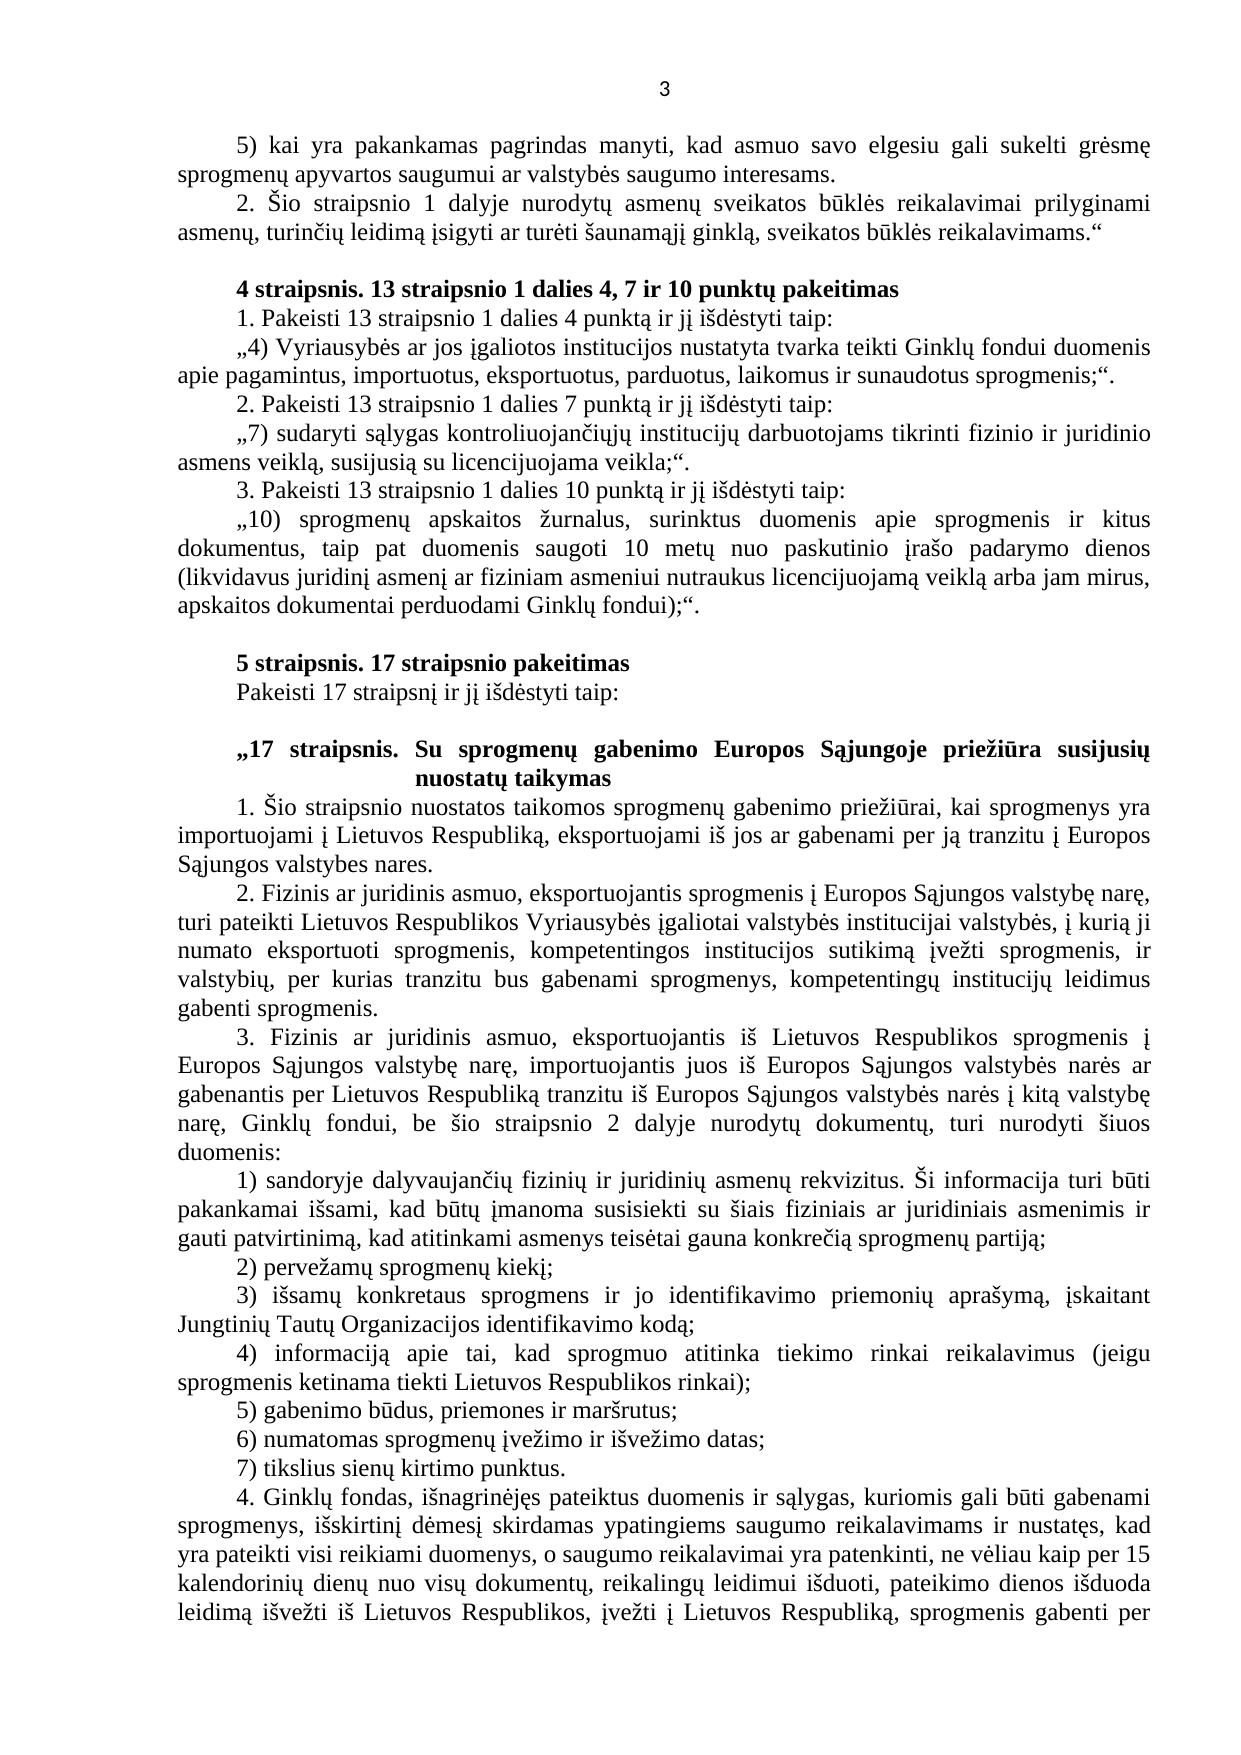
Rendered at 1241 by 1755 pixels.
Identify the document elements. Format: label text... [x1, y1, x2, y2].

text 2. Šio straipsnio 1 dalyje nurodytų asmenų sveikatos būklės reikalavimai prilyginami asmenų, turinčių leidimą įsigyti ar turėti šaunamąjį ginklą, sveikatos būklės reikalavimams.“ [177, 188, 1152, 246]
text 4) informaciją apie tai, kad sprogmuo atitinka tiekimo rinkai reikalavimus (jeigu sprogmenis ketinama tiekti Lietuvos Respublikos rinkai); [177, 1338, 1152, 1396]
text 1. Pakeisti 13 straipsnio 1 dalies 4 punktą ir jį išdėstyti taip: [177, 303, 1152, 332]
text 5 straipsnis. 17 straipsnio pakeitimas [177, 648, 1152, 677]
text „10) sprogmenų apskaitos žurnalus, surinktus duomenis apie sprogmenis ir kitus dokumentus, taip pat duomenis saugoti 10 metų nuo paskutinio įrašo padarymo dienos (likvidavus juridinį asmenį ar fiziniam asmeniui nutraukus licencijuojamą veiklą arba jam mirus, apskaitos dokumentai perduodami Ginklų fondui);“. [177, 504, 1152, 619]
text 7) tikslius sienų kirtimo punktus. [177, 1453, 1152, 1482]
text 2) pervežamų sprogmenų kiekį; [177, 1252, 1152, 1281]
text Pakeisti 17 straipsnį ir jį išdėstyti taip: [177, 677, 1152, 706]
text „17 straipsnis. Su sprogmenų gabenimo Europos Sąjungoje priežiūra susijusių nuostatų taikymas [236, 734, 1152, 792]
text 5) gabenimo būdus, priemones ir maršrutus; [177, 1396, 1152, 1424]
text 1) sandoryje dalyvaujančių fizinių ir juridinių asmenų rekvizitus. Ši informacija turi būti pakankamai išsami, kad būtų įmanoma susisiekti su šiais fiziniais ar juridiniais asmenimis ir gauti patvirtinimą, kad atitinkami asmenys teisėtai gauna konkrečią sprogmenų partiją; [177, 1166, 1152, 1252]
text 5) kai yra pakankamas pagrindas manyti, kad asmuo savo elgesiu gali sukelti grėsmę sprogmenų apyvartos saugumui ar valstybės saugumo interesams. [177, 131, 1152, 188]
text 3. Fizinis ar juridinis asmuo, eksportuojantis iš Lietuvos Respublikos sprogmenis į Europos Sąjungos valstybę narę, importuojantis juos iš Europos Sąjungos valstybės narės ar gabenantis per Lietuvos Respubliką tranzitu iš Europos Sąjungos valstybės narės į kitą valstybę narę, Ginklų fondui, be šio straipsnio 2 dalyje nurodytų dokumentų, turi nurodyti šiuos duomenis: [177, 1022, 1152, 1166]
text 1. Šio straipsnio nuostatos taikomos sprogmenų gabenimo priežiūrai, kai sprogmenys yra importuojami į Lietuvos Respubliką, eksportuojami iš jos ar gabenami per ją tranzitu į Europos Sąjungos valstybes nares. [177, 792, 1152, 878]
text 6) numatomas sprogmenų įvežimo ir išvežimo datas; [177, 1424, 1152, 1453]
text 4. Ginklų fondas, išnagrinėjęs pateiktus duomenis ir sąlygas, kuriomis gali būti gabenami sprogmenys, išskirtinį dėmesį skirdamas ypatingiems saugumo reikalavimams ir nustatęs, kad yra pateikti visi reikiami duomenys, o saugumo reikalavimai yra patenkinti, ne vėliau kaip per 15 kalendorinių dienų nuo visų dokumentų, reikalingų leidimui išduoti, pateikimo dienos išduoda leidimą išvežti iš Lietuvos Respublikos, įvežti į Lietuvos Respubliką, sprogmenis gabenti per [177, 1482, 1152, 1626]
text 4 straipsnis. 13 straipsnio 1 dalies 4, 7 ir 10 punktų pakeitimas [177, 274, 1152, 303]
text 2. Pakeisti 13 straipsnio 1 dalies 7 punktą ir jį išdėstyti taip: [177, 389, 1152, 418]
text 3. Pakeisti 13 straipsnio 1 dalies 10 punktą ir jį išdėstyti taip: [177, 476, 1152, 504]
text 2. Fizinis ar juridinis asmuo, eksportuojantis sprogmenis į Europos Sąjungos valstybę narę, turi pateikti Lietuvos Respublikos Vyriausybės įgaliotai valstybės institucijai valstybės, į kurią ji numato eksportuoti sprogmenis, kompetentingos institucijos sutikimą įvežti sprogmenis, ir valstybių, per kurias tranzitu bus gabenami sprogmenys, kompetentingų institucijų leidimus gabenti sprogmenis. [177, 878, 1152, 1022]
text 3) išsamų konkretaus sprogmens ir jo identifikavimo priemonių aprašymą, įskaitant Jungtinių Tautų Organizacijos identifikavimo kodą; [177, 1281, 1152, 1338]
text „4) Vyriausybės ar jos įgaliotos institucijos nustatyta tvarka teikti Ginklų fondui duomenis apie pagamintus, importuotus, eksportuotus, parduotus, laikomus ir sunaudotus sprogmenis;“. [177, 332, 1152, 389]
text „7) sudaryti sąlygas kontroliuojančiųjų institucijų darbuotojams tikrinti fizinio ir juridinio asmens veiklą, susijusią su licencijuojama veikla;“. [177, 418, 1152, 476]
